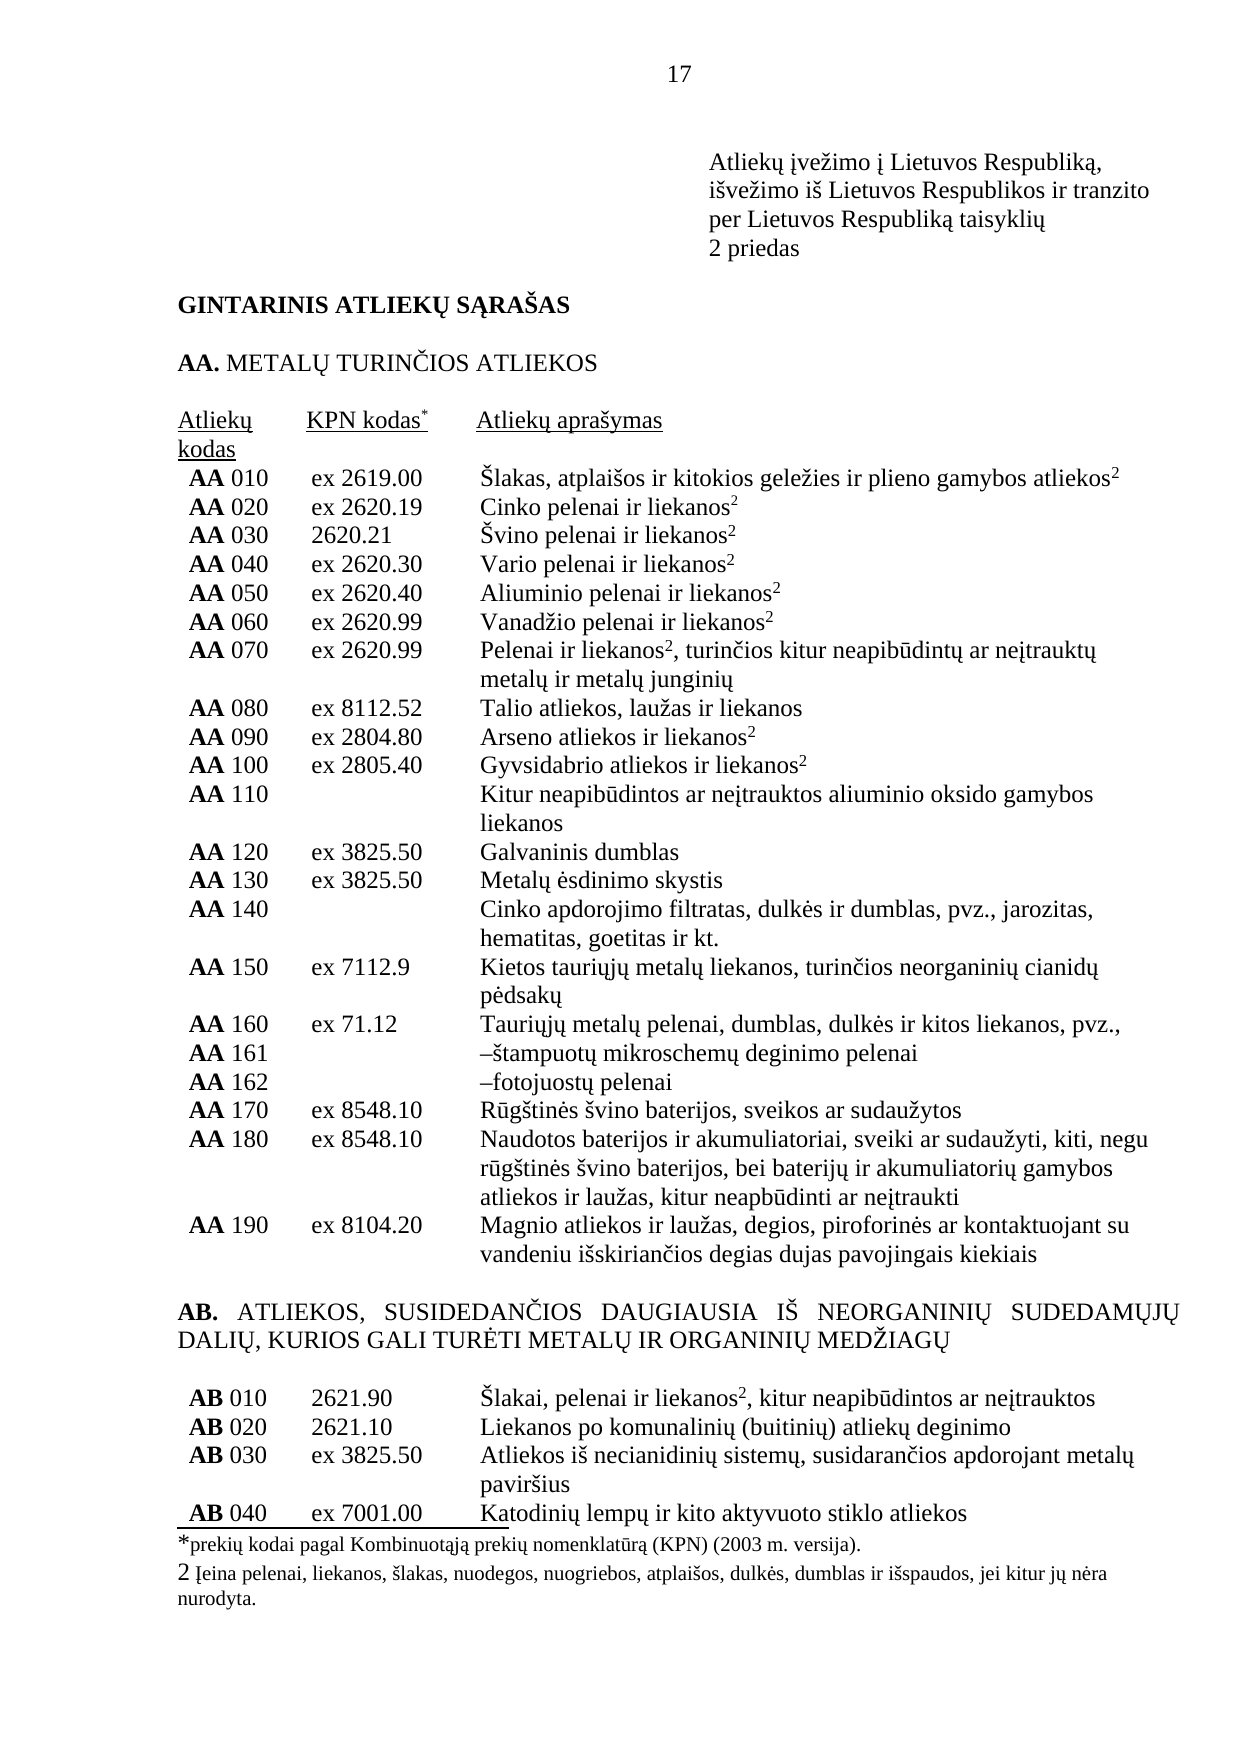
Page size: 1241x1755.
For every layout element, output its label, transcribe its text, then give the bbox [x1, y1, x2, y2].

table_cell –štampuotų mikroschemų deginimo pelenai [469, 1038, 1181, 1067]
table_cell AA 060 [177, 607, 300, 636]
table_cell ex 3825.50 [300, 837, 469, 866]
table_cell ex 3825.50 [300, 866, 469, 894]
table_cell Cinko apdorojimo filtratas, dulkės ir dumblas, pvz., jarozitas, hematitas, goetitas ir kt. [469, 894, 1181, 952]
table_cell ex 2620.19 [300, 492, 469, 521]
table_cell ex 2620.30 [300, 549, 469, 578]
table_cell Švino pelenai ir liekanos2 [469, 521, 1181, 549]
table_cell ex 8112.52 [300, 693, 469, 722]
table_cell 2621.10 [300, 1412, 469, 1441]
table_cell Aliuminio pelenai ir liekanos2 [469, 578, 1181, 607]
table_cell AA 070 [177, 636, 300, 693]
table_cell ex 8548.10 [300, 1096, 469, 1124]
table_cell AA 080 [177, 693, 300, 722]
table_header Šlakai, pelenai ir liekanos2, kitur neapibūdintos ar neįtrauktos [469, 1383, 1181, 1412]
table_cell ex 2620.99 [300, 636, 469, 693]
text kodas [177, 434, 1181, 463]
table_cell AA 170 [177, 1096, 300, 1124]
table_cell –fotojuostų pelenai [469, 1067, 1181, 1096]
table_cell 2620.21 [300, 521, 469, 549]
table_cell AB 020 [177, 1412, 300, 1441]
table_cell AA 180 [177, 1124, 300, 1211]
table_cell Atliekos iš necianidinių sistemų, susidarančios apdorojant metalų paviršius [469, 1441, 1181, 1498]
table_cell Magnio atliekos ir laužas, degios, piroforinės ar kontaktuojant su vandeniu išskiriančios degias dujas pavojingais kiekiais [469, 1211, 1181, 1268]
table_cell AB 040 [177, 1498, 300, 1527]
text išvežimo iš Lietuvos Respublikos ir tranzito [177, 176, 1181, 204]
table_cell AA 040 [177, 549, 300, 578]
table_cell Rūgštinės švino baterijos, sveikos ar sudaužytos [469, 1096, 1181, 1124]
text AB. ATLIEKOS, SUSIDEDANČIOS DAUGIAUSIA IŠ NEORGANINIŲ SUDEDAMŲJŲ DALIŲ, KURIOS GALI TURĖTI METALŲ IR ORGANINIŲ MEDŽIAGŲ [177, 1297, 1181, 1354]
table_cell ex 2620.99 [300, 607, 469, 636]
table_cell AA 140 [177, 894, 300, 952]
table_cell Pelenai ir liekanos2, turinčios kitur neapibūdintų ar neįtrauktų metalų ir metalų junginių [469, 636, 1181, 693]
table_header Šlakas, atplaišos ir kitokios geležies ir plieno gamybos atliekos2 [469, 463, 1181, 492]
table_cell ex 7001.00 [300, 1498, 469, 1527]
table_cell ex 2620.40 [300, 578, 469, 607]
table_cell AA 050 [177, 578, 300, 607]
table_cell Arseno atliekos ir liekanos2 [469, 722, 1181, 751]
table_cell Liekanos po komunalinių (buitinių) atliekų deginimo [469, 1412, 1181, 1441]
table_cell ex 3825.50 [300, 1441, 469, 1498]
text Atliekų KPN kodas Atliekų aprašymas [177, 406, 1181, 434]
table_cell Kitur neapibūdintos ar neįtrauktos aliuminio oksido gamybos liekanos [469, 779, 1181, 837]
table_cell AA 130 [177, 866, 300, 894]
table_header 2621.90 [300, 1383, 469, 1412]
table_cell AA 090 [177, 722, 300, 751]
table_cell Gyvsidabrio atliekos ir liekanos2 [469, 751, 1181, 779]
table_cell ex 71.12 [300, 1009, 469, 1038]
text per Lietuvos Respubliką taisyklių [177, 204, 1181, 233]
table_cell AA 110 [177, 779, 300, 837]
table_cell [300, 1038, 469, 1067]
table_cell AA 161 [177, 1038, 300, 1067]
table_cell Talio atliekos, laužas ir liekanos [469, 693, 1181, 722]
table_cell Galvaninis dumblas [469, 837, 1181, 866]
table_cell ex 2804.80 [300, 722, 469, 751]
table_cell [300, 894, 469, 952]
table_header AB 010 [177, 1383, 300, 1412]
table_cell ex 8548.10 [300, 1124, 469, 1211]
table_cell AA 020 [177, 492, 300, 521]
table_cell AA 100 [177, 751, 300, 779]
table_cell AA 190 [177, 1211, 300, 1268]
text prekių kodai pagal Kombinuotąją prekių nomenklatūrą (KPN) (2003 m. versija). [177, 1528, 1181, 1557]
table_cell AA 160 [177, 1009, 300, 1038]
table_header AA 010 [177, 463, 300, 492]
table_header ex 2619.00 [300, 463, 469, 492]
table_cell Kietos tauriųjų metalų liekanos, turinčios neorganinių cianidų pėdsakų [469, 952, 1181, 1009]
table_cell AA 120 [177, 837, 300, 866]
table_cell AA 162 [177, 1067, 300, 1096]
table_cell AA 030 [177, 521, 300, 549]
table_cell ex 8104.20 [300, 1211, 469, 1268]
table_cell ex 2805.40 [300, 751, 469, 779]
table_cell AA 150 [177, 952, 300, 1009]
table_cell Katodinių lempų ir kito aktyvuoto stiklo atliekos [469, 1498, 1181, 1527]
text GINTARINIS ATLIEKŲ SĄRAŠAS [177, 291, 1181, 319]
table_cell AB 030 [177, 1441, 300, 1498]
table_cell Tauriųjų metalų pelenai, dumblas, dulkės ir kitos liekanos, pvz., [469, 1009, 1181, 1038]
text 2 priedas [177, 233, 1181, 262]
table_cell Metalų ėsdinimo skystis [469, 866, 1181, 894]
text Atliekų įvežimo į Lietuvos Respubliką, [177, 147, 1181, 176]
table_cell Naudotos baterijos ir akumuliatoriai, sveiki ar sudaužyti, kiti, negu rūgštinės švino baterijos, bei baterijų ir akumuliatorių gamybos atliekos ir laužas, kitur neapbūdinti ar neįtraukti [469, 1124, 1181, 1211]
text AA. METALŲ TURINČIOS ATLIEKOS [177, 348, 1181, 377]
table_cell Vanadžio pelenai ir liekanos2 [469, 607, 1181, 636]
table_cell Cinko pelenai ir liekanos [469, 492, 1181, 521]
table_cell [300, 1067, 469, 1096]
table_cell Vario pelenai ir liekanos2 [469, 549, 1181, 578]
table_cell ex 7112.9 [300, 952, 469, 1009]
table_cell [300, 779, 469, 837]
